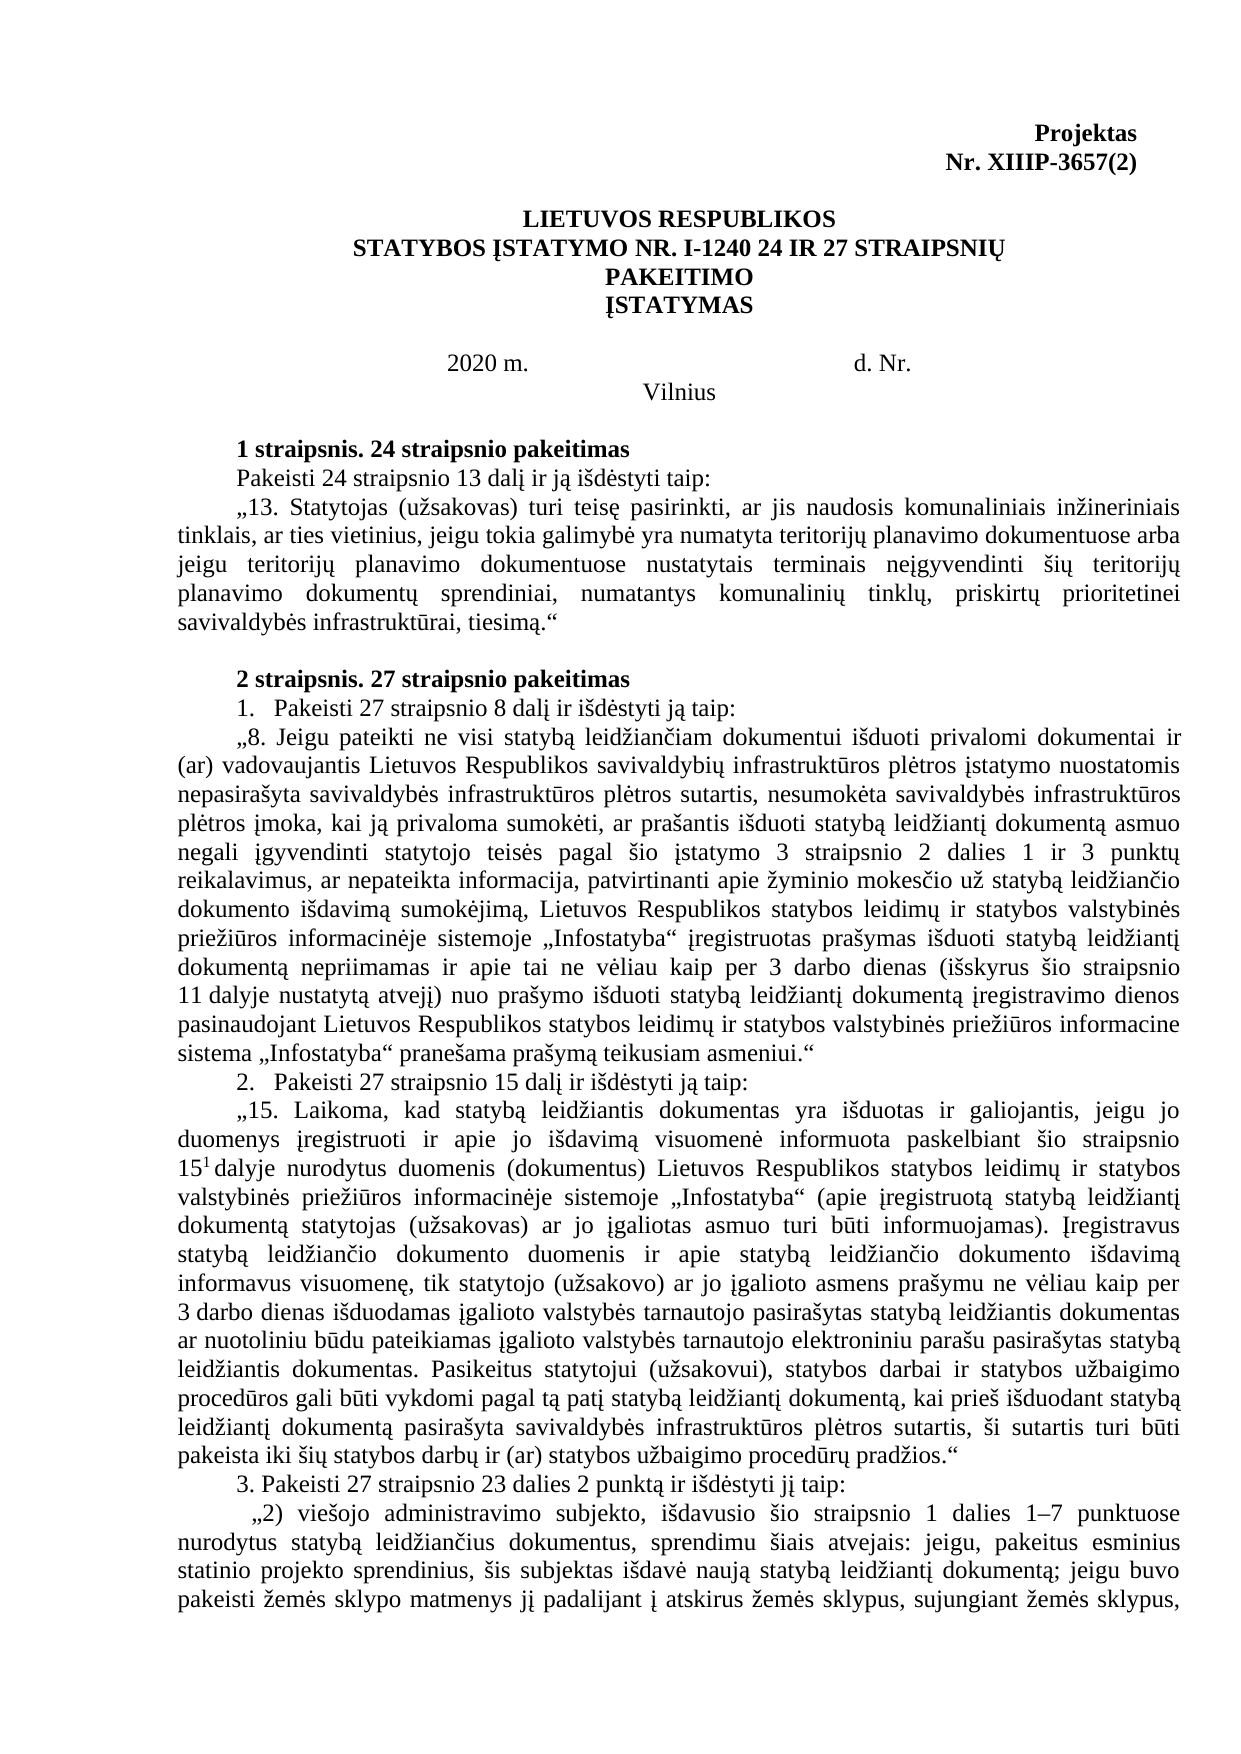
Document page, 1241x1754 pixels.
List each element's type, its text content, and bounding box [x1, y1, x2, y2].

text Projektas Nr. XIIIP-3657(2) [177, 118, 1137, 176]
text Pakeisti 24 straipsnio 13 dalį ir ją išdėstyti taip: [236, 463, 1181, 492]
text „8. Jeigu pateikti ne visi statybą leidžiančiam dokumentui išduoti privalomi dokumentai ir (ar) vadovaujantis Lietuvos Respublikos savivaldybių infrastruktūros plėtros įstatymo nuostatomis nepasirašyta savivaldybės infrastruktūros plėtros sutartis, nesumokėta savivaldybės infrastruktūros plėtros įmoka, kai ją privaloma sumokėti, ar prašantis išduoti statybą leidžiantį dokumentą asmuo negali įgyvendinti statytojo teisės pagal šio įstatymo 3 straipsnio 2 dalies 1 ir 3 punktų reikalavimus, ar nepateikta informacija, patvirtinanti apie žyminio mokesčio už statybą leidžiančio dokumento išdavimą sumokėjimą, Lietuvos Respublikos statybos leidimų ir statybos valstybinės priežiūros informacinėje sistemoje „Infostatyba“ įregistruotas prašymas išduoti statybą leidžiantį dokumentą nepriimamas ir apie tai ne vėliau kaip per 3 darbo dienas (išskyrus šio straipsnio 11 dalyje nustatytą atvejį) nuo prašymo išduoti statybą leidžiantį dokumentą įregistravimo dienos pasinaudojant Lietuvos Respublikos statybos leidimų ir statybos valstybinės priežiūros informacine sistema „Infostatyba“ pranešama prašymą teikusiam asmeniui.“ [177, 722, 1181, 1067]
text 2. Pakeisti 27 straipsnio 15 dalį ir išdėstyti ją taip: [236, 1067, 1181, 1096]
text STATYBOS ĮSTATYMO NR. I-1240 24 IR 27 STRAIPSNIŲ [177, 233, 1181, 262]
text 3. Pakeisti 27 straipsnio 23 dalies 2 punktą ir išdėstyti jį taip: [177, 1469, 1181, 1498]
text 2 straipsnis. 27 straipsnio pakeitimas [177, 664, 1181, 693]
text LIETUVOS RESPUBLIKOS [177, 204, 1181, 233]
text PAKEITIMO [177, 262, 1181, 291]
text „15. Laikoma, kad statybą leidžiantis dokumentas yra išduotas ir galiojantis, jeigu jo duomenys įregistruoti ir apie jo išdavimą visuomenė informuota paskelbiant šio straipsnio 151 dalyje nurodytus duomenis (dokumentus) Lietuvos Respublikos statybos leidimų ir statybos valstybinės priežiūros informacinėje sistemoje „Infostatyba“ (apie įregistruotą statybą leidžiantį dokumentą statytojas (užsakovas) ar jo įgaliotas asmuo turi būti informuojamas). Įregistravus statybą leidžiančio dokumento duomenis ir apie statybą leidžiančio dokumento išdavimą informavus visuomenę, tik statytojo (užsakovo) ar jo įgalioto asmens prašymu ne vėliau kaip per 3 darbo dienas išduodamas įgalioto valstybės tarnautojo pasirašytas statybą leidžiantis dokumentas ar nuotoliniu būdu pateikiamas įgalioto valstybės tarnautojo elektroniniu parašu pasirašytas statybą leidžiantis dokumentas. Pasikeitus statytojui (užsakovui), statybos darbai ir statybos užbaigimo procedūros gali būti vykdomi pagal tą patį statybą leidžiantį dokumentą, kai prieš išduodant statybą leidžiantį dokumentą pasirašyta savivaldybės infrastruktūros plėtros sutartis, ši sutartis turi būti pakeista iki šių statybos darbų ir (ar) statybos užbaigimo procedūrų pradžios.“ [177, 1096, 1181, 1469]
text 1 straipsnis. 24 straipsnio pakeitimas [236, 434, 1181, 463]
text 2020 m. d. Nr. [177, 348, 1181, 377]
text 1. Pakeisti 27 straipsnio 8 dalį ir išdėstyti ją taip: [236, 693, 1181, 722]
text „13. Statytojas (užsakovas) turi teisę pasirinkti, ar jis naudosis komunaliniais inžineriniais tinklais, ar ties vietinius, jeigu tokia galimybė yra numatyta teritorijų planavimo dokumentuose arba jeigu teritorijų planavimo dokumentuose nustatytais terminais neįgyvendinti šių teritorijų planavimo dokumentų sprendiniai, numatantys komunalinių tinklų, priskirtų prioritetinei savivaldybės infrastruktūrai, tiesimą.“ [177, 492, 1181, 636]
text „2) viešojo administravimo subjekto, išdavusio šio straipsnio 1 dalies 1–7 punktuose nurodytus statybą leidžiančius dokumentus, sprendimu šiais atvejais: jeigu, pakeitus esminius statinio projekto sprendinius, šis subjektas išdavė naują statybą leidžiantį dokumentą; jeigu buvo pakeisti žemės sklypo matmenys jį padalijant į atskirus žemės sklypus, sujungiant žemės sklypus, [177, 1498, 1181, 1613]
text Vilnius [177, 377, 1181, 406]
text ĮSTATYMAS [177, 291, 1181, 319]
